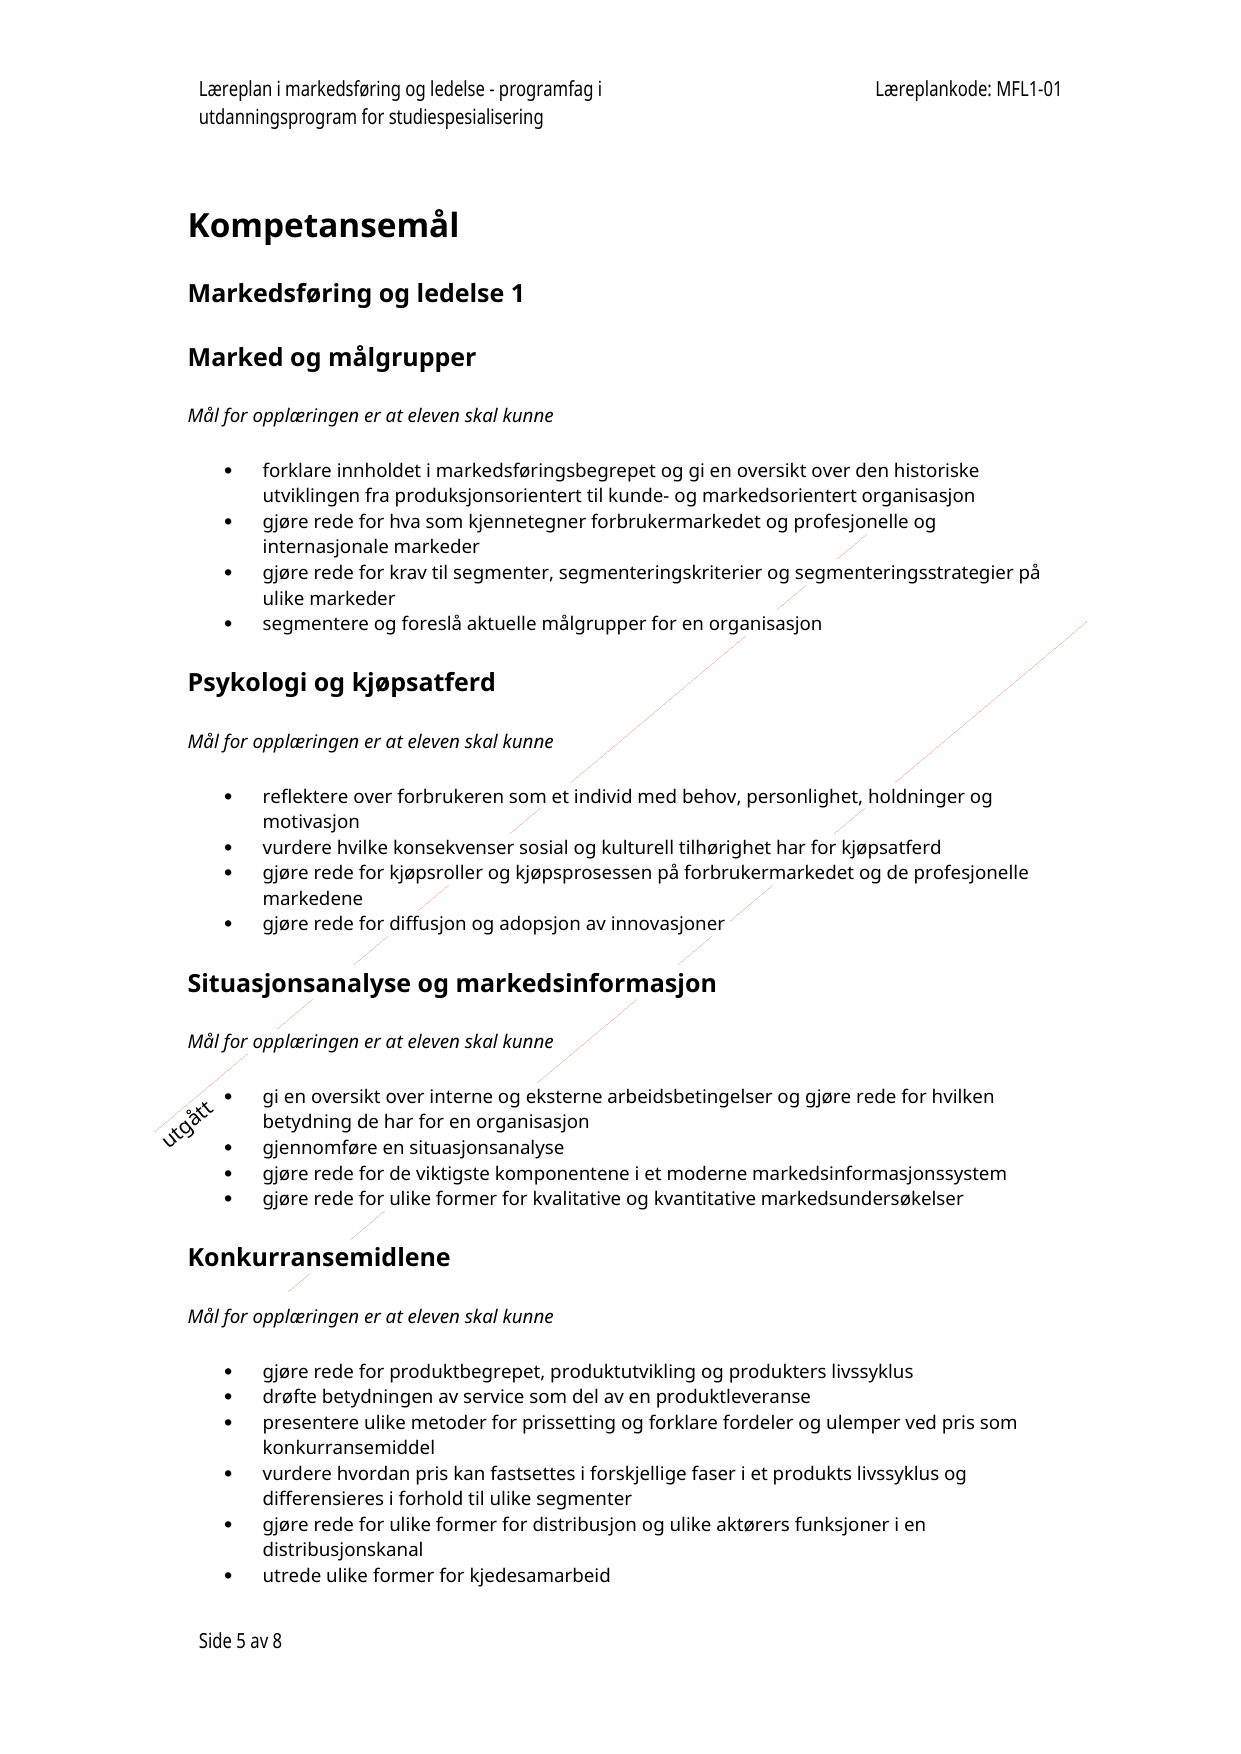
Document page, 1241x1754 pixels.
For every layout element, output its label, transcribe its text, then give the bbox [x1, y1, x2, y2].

list gjøre rede for produktbegrepet, produktutvikling og produkters livssyklus [914, 1358, 1053, 1383]
list gjøre rede for kjøpsroller og kjøpsprosessen på forbrukermarkedet og de profesjonelle markedene [419, 885, 771, 911]
text Mål for opplæringen er at eleven skal kunne [931, 728, 1053, 754]
subtitle Psykologi og kjøpsatferd [996, 665, 1053, 699]
subtitle Psykologi og kjøpsatferd [672, 665, 1033, 699]
list gjøre rede for diffusjon og adopsjon av innovasjoner [730, 911, 1053, 936]
list reflektere over forbrukeren som et individ med behov, personlighet, holdninger og motivasjon [835, 783, 1053, 834]
subtitle Marked og målgrupper [477, 339, 1053, 373]
text Mål for opplæringen er at eleven skal kunne [573, 1028, 1053, 1054]
list utrede ulike former for kjedesamarbeid [611, 1562, 1053, 1588]
list gjøre rede for hva som kjennetegner forbrukermarkedet og profesjonelle og internasjonale markeder [839, 508, 1053, 559]
subtitle Markedsføring og ledelse 1 [525, 276, 1053, 310]
text Mål for opplæringen er at eleven skal kunne [561, 728, 634, 754]
text Mål for opplæringen er at eleven skal kunne [561, 1303, 1053, 1329]
subtitle Kompetansemål [468, 156, 1053, 247]
list presentere ulike metoder for prissetting og forklare fordeler og ulemper ved pris som konkurransemiddel [225, 1409, 1053, 1460]
list reflektere over forbrukeren som et individ med behov, personlighet, holdninger og motivasjon [511, 808, 863, 834]
list gjøre rede for kjøpsroller og kjøpsprosessen på forbrukermarkedet og de profesjonelle markedene [225, 859, 478, 911]
subtitle Konkurransemidlene [451, 1240, 1053, 1274]
list gjennomføre en situasjonsanalyse [564, 1134, 1053, 1160]
list gjøre rede for ulike former for distribusjon og ulike aktørers funksjoner i en distribusjonskanal [423, 1511, 1053, 1562]
list gjøre rede for krav til segmenter, segmenteringskriterier og segmenteringsstrategier på ulike markeder [396, 585, 804, 610]
list utrede ulike former for kjedesamarbeid [225, 1562, 263, 1588]
subtitle Psykologi og kjøpsatferd [496, 665, 709, 699]
list reflektere over forbrukeren som et individ med behov, personlighet, holdninger og motivasjon [225, 783, 539, 834]
list gjøre rede for kjøpsroller og kjøpsprosessen på forbrukermarkedet og de profesjonelle markedene [363, 885, 447, 911]
list segmentere og foreslå aktuelle målgrupper for en organisasjon [823, 610, 1053, 636]
list drøfte betydningen av service som del av en produktleveranse [225, 1383, 1053, 1409]
text Mål for opplæringen er at eleven skal kunne [606, 728, 958, 754]
list gjøre rede for ulike former for kvalitative og kvantitative markedsundersøkelser [964, 1185, 1053, 1211]
list gjøre rede for hva som kjennetegner forbrukermarkedet og profesjonelle og internasjonale markeder [480, 534, 865, 559]
text Mål for opplæringen er at eleven skal kunne [561, 403, 1053, 428]
list gjøre rede for kjøpsroller og kjøpsprosessen på forbrukermarkedet og de profesjonelle markedene [743, 859, 1053, 911]
list vurdere hvilke konsekvenser sosial og kulturell tilhørighet har for kjøpsatferd [942, 834, 1053, 859]
list gjennomføre en situasjonsanalyse [225, 1134, 263, 1160]
list vurdere hvordan pris kan fastsettes i forskjellige faser i et produkts livssyklus og differensieres i forhold til ulike segmenter [632, 1460, 1053, 1511]
list gi en oversikt over interne og eksterne arbeidsbetingelser og gjøre rede for hvilken betydning de har for en organisasjon [590, 1083, 1053, 1134]
list forklare innholdet i markedsføringsbegrepet og gi en oversikt over den historiske utviklingen fra produksjonsorientert til kunde- og markedsorientert organisasjon [976, 457, 1053, 508]
subtitle Situasjonsanalyse og markedsinformasjon [717, 965, 1053, 999]
text Mål for opplæringen er at eleven skal kunne [279, 1028, 601, 1054]
list gjøre rede for krav til segmenter, segmenteringskriterier og segmenteringsstrategier på ulike markeder [778, 559, 1053, 610]
